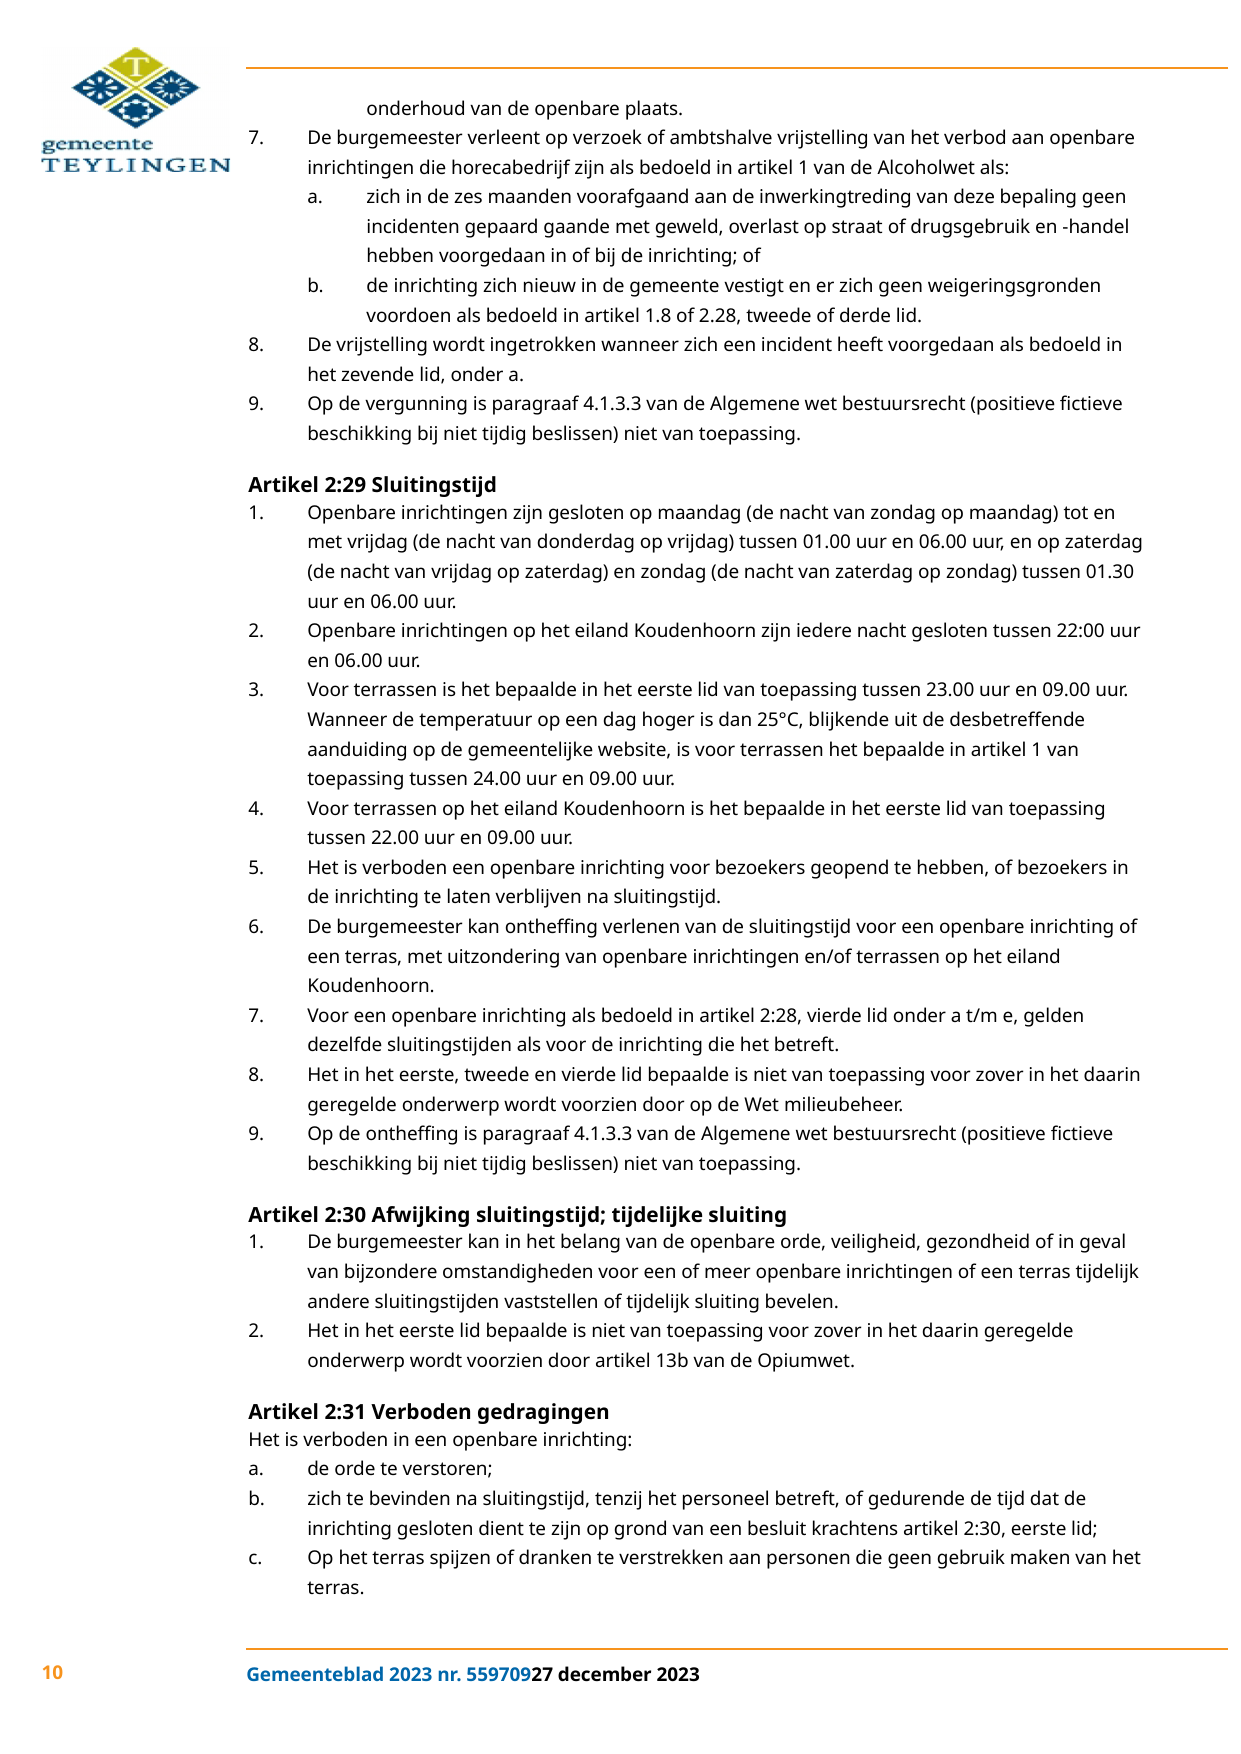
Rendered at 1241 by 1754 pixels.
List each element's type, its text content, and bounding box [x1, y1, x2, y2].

list Openbare inrichtingen op het eiland Koudenhoorn zijn iedere nacht gesloten tussen 22:00 uur en 06.00 uur. [248, 617, 1152, 673]
list De vrijstelling wordt ingetrokken wanneer zich een incident heeft voorgedaan als bedoeld in het zevende lid, onder a. [248, 331, 1152, 387]
text Het is verboden in een openbare inrichting: [248, 1426, 1152, 1452]
list de orde te verstoren; [248, 1456, 1152, 1481]
text Artikel 2:31 Verboden gedragingen [248, 1397, 1152, 1426]
list Op de vergunning is paragraaf 4.1.3.3 van de Algemene wet bestuursrecht (positieve fictieve beschikking bij niet tijdig beslissen) niet van toepassing. [248, 391, 1152, 446]
list Op de ontheffing is paragraaf 4.1.3.3 van de Algemene wet bestuursrecht (positieve fictieve beschikking bij niet tijdig beslissen) niet van toepassing. [248, 1120, 1152, 1176]
list De burgemeester kan ontheffing verlenen van de sluitingstijd voor een openbare inrichting of een terras, met uitzondering van openbare inrichtingen en/of terrassen op het eiland Koudenhoorn. [248, 913, 1152, 998]
list Voor terrassen is het bepaalde in het eerste lid van toepassing tussen 23.00 uur en 09.00 uur. Wanneer de temperatuur op een dag hoger is dan 25°C, blijkende uit de desbetreffende aanduiding op de gemeentelijke website, is voor terrassen het bepaalde in artikel 1 van toepassing tussen 24.00 uur en 09.00 uur. [248, 677, 1152, 791]
list De burgemeester kan in het belang van de openbare orde, veiligheid, gezondheid of in geval van bijzondere omstandigheden voor een of meer openbare inrichtingen of een terras tijdelijk andere sluitingstijden vaststellen of tijdelijk sluiting bevelen. [248, 1229, 1152, 1314]
text Artikel 2:30 Afwijking sluitingstijd; tijdelijke sluiting [248, 1200, 1152, 1229]
list Het in het eerste lid bepaalde is niet van toepassing voor zover in het daarin geregelde onderwerp wordt voorzien door artikel 13b van de Opiumwet. [248, 1317, 1152, 1373]
list Op het terras spijzen of dranken te verstrekken aan personen die geen gebruik maken van het terras. [248, 1544, 1152, 1599]
text Artikel 2:29 Sluitingstijd [248, 471, 1152, 499]
list Openbare inrichtingen zijn gesloten op maandag (de nacht van zondag op maandag) tot en met vrijdag (de nacht van donderdag op vrijdag) tussen 01.00 uur en 06.00 uur, en op zaterdag (de nacht van vrijdag op zaterdag) en zondag (de nacht van zaterdag op zondag) tussen 01.30 uur en 06.00 uur. [248, 499, 1152, 613]
list Het in het eerste, tweede en vierde lid bepaalde is niet van toepassing voor zover in het daarin geregelde onderwerp wordt voorzien door op de Wet milieubeheer. [248, 1061, 1152, 1116]
list Voor terrassen op het eiland Koudenhoorn is het bepaalde in het eerste lid van toepassing tussen 22.00 uur en 09.00 uur. [248, 795, 1152, 850]
list Het is verboden een openbare inrichting voor bezoekers geopend te hebben, of bezoekers in de inrichting te laten verblijven na sluitingstijd. [248, 854, 1152, 909]
list zich in de zes maanden voorafgaand aan de inwerkingtreding van deze bepaling geen incidenten gepaard gaande met geweld, overlast op straat of drugsgebruik en -handel hebben voorgedaan in of bij de inrichting; of [307, 183, 1152, 268]
list onderhoud van de openbare plaats. [307, 95, 1152, 121]
list De burgemeester verleent op verzoek of ambtshalve vrijstelling van het verbod aan openbare inrichtingen die horecabedrijf zijn als bedoeld in artikel 1 van de Alcoholwet als: [248, 124, 1152, 180]
list zich te bevinden na sluitingstijd, tenzij het personeel betreft, of gedurende de tijd dat de inrichting gesloten dient te zijn op grond van een besluit krachtens artikel 2:30, eerste lid; [248, 1485, 1152, 1540]
list de inrichting zich nieuw in de gemeente vestigt en er zich geen weigeringsgronden voordoen als bedoeld in artikel 1.8 of 2.28, tweede of derde lid. [307, 272, 1152, 328]
picture [41, 47, 231, 172]
list Voor een openbare inrichting als bedoeld in artikel 2:28, vierde lid onder a t/m e, gelden dezelfde sluitingstijden als voor de inrichting die het betreft. [248, 1002, 1152, 1057]
